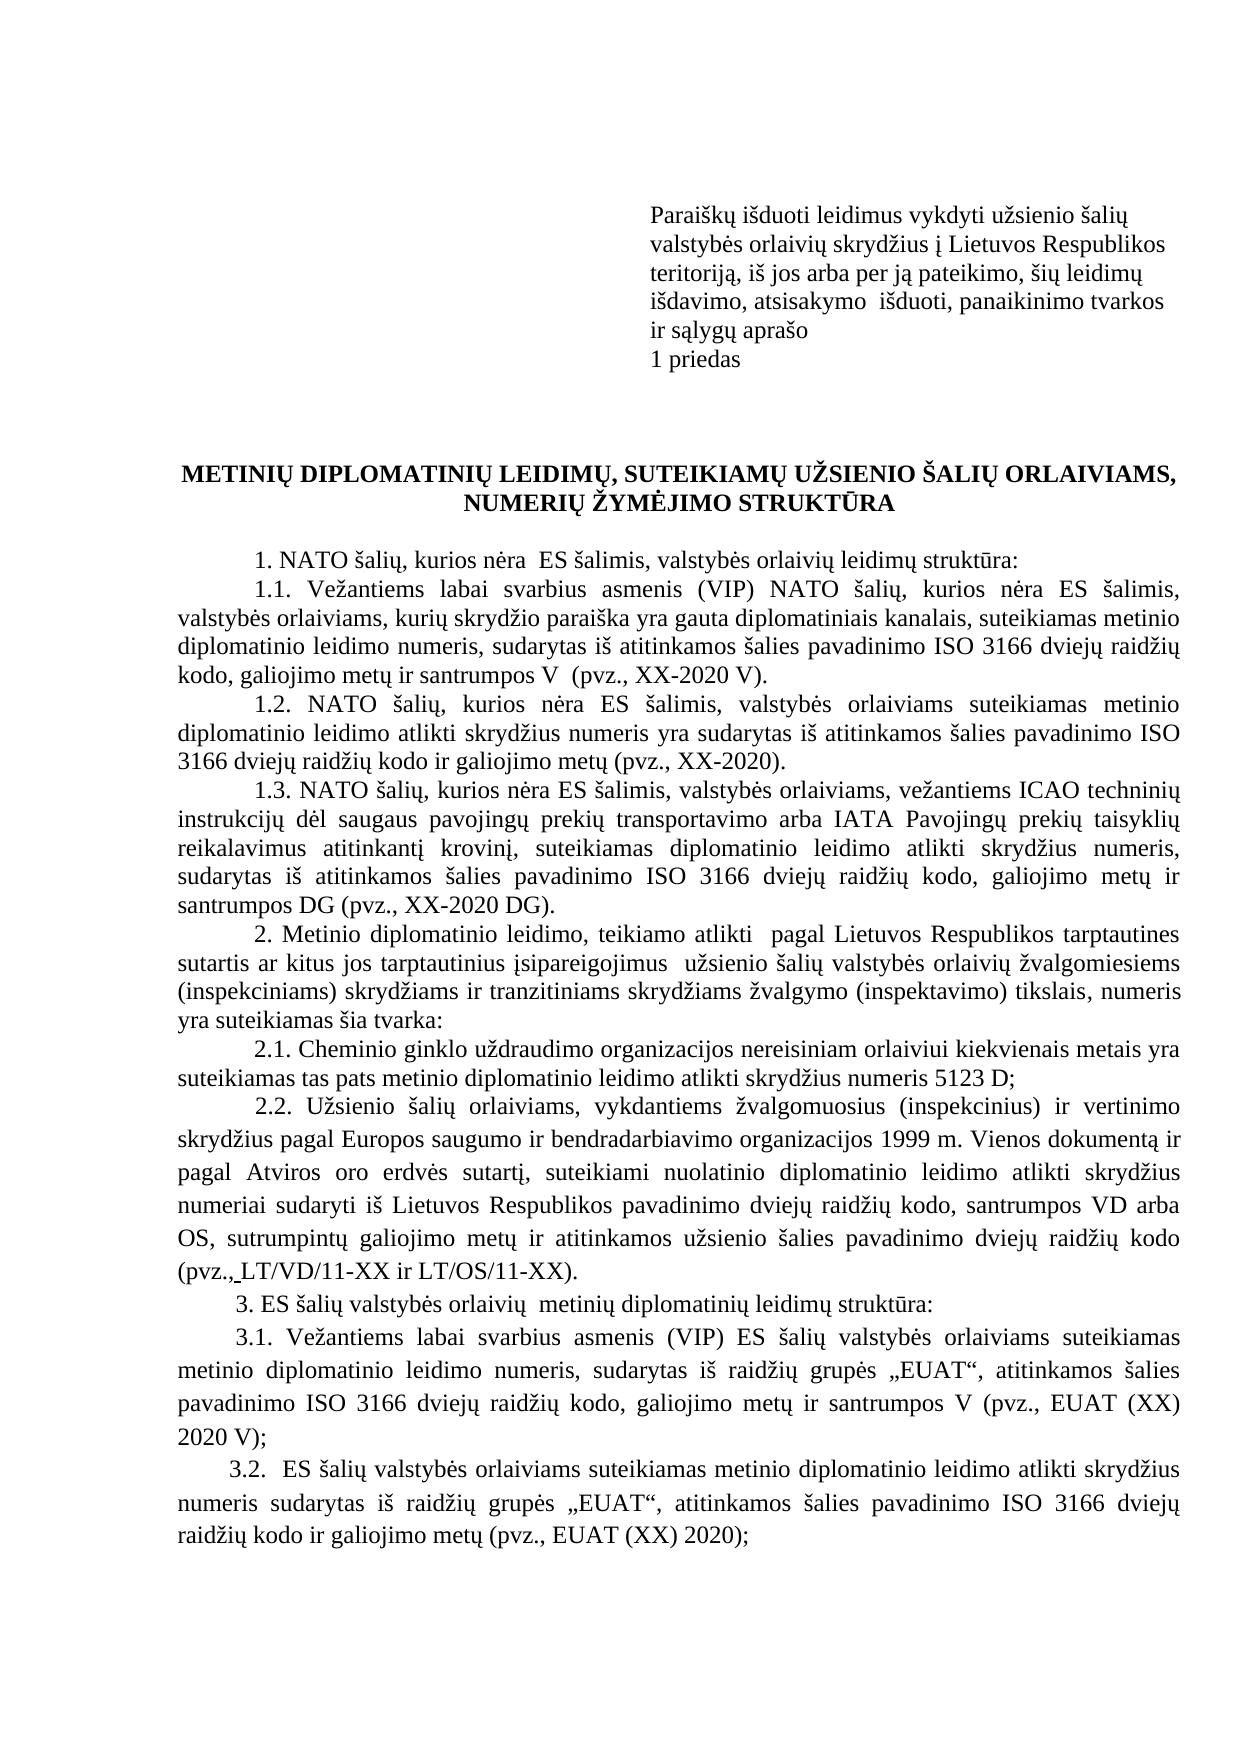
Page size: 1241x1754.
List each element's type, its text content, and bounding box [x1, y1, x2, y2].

text 2.1. Cheminio ginklo uždraudimo organizacijos nereisiniam orlaiviui kiekvienais metais yra suteikiamas tas pats metinio diplomatinio leidimo atlikti skrydžius numeris 5123 D; [177, 1034, 1181, 1091]
text teritoriją, iš jos arba per ją pateikimo, šių leidimų [177, 258, 1181, 286]
text 3.1. Vežantiems labai svarbius asmenis (VIP) ES šalių valstybės orlaiviams suteikiamas metinio diplomatinio leidimo numeris, sudarytas iš raidžių grupės „EUAT“, atitinkamos šalies pavadinimo ISO 3166 dviejų raidžių kodo, galiojimo metų ir santrumpos V (pvz., EUAT (XX) 2020 V); [177, 1322, 1181, 1450]
text 3.2. ES šalių valstybės orlaiviams suteikiamas metinio diplomatinio leidimo atlikti skrydžius numeris sudarytas iš raidžių grupės „EUAT“, atitinkamos šalies pavadinimo ISO 3166 dviejų raidžių kodo ir galiojimo metų (pvz., EUAT (XX) 2020); [177, 1454, 1181, 1549]
text išdavimo, atsisakymo išduoti, panaikinimo tvarkos [177, 286, 1181, 315]
text 2.2. Užsienio šalių orlaiviams, vykdantiems žvalgomuosius (inspekcinius) ir vertinimo skrydžius pagal Europos saugumo ir bendradarbiavimo organizacijos 1999 m. Vienos dokumentą ir pagal Atviros oro erdvės sutartį, suteikiami nuolatinio diplomatinio leidimo atlikti skrydžius numeriai sudaryti iš Lietuvos Respublikos pavadinimo dviejų raidžių kodo, santrumpos VD arba OS, sutrumpintų galiojimo metų ir atitinkamos užsienio šalies pavadinimo dviejų raidžių kodo (pvz., LT/VD/11-XX ir LT/OS/11-XX). [177, 1091, 1181, 1285]
text ir sąlygų aprašo [177, 315, 1181, 344]
text 2. Metinio diplomatinio leidimo, teikiamo atlikti pagal Lietuvos Respublikos tarptautines sutartis ar kitus jos tarptautinius įsipareigojimus užsienio šalių valstybės orlaivių žvalgomiesiems (inspekciniams) skrydžiams ir tranzitiniams skrydžiams žvalgymo (inspektavimo) tikslais, numeris yra suteikiamas šia tvarka: [177, 919, 1181, 1034]
text 1 priedas [177, 344, 1181, 373]
text 3. ES šalių valstybės orlaivių metinių diplomatinių leidimų struktūra: [177, 1289, 1181, 1318]
text Paraiškų išduoti leidimus vykdyti užsienio šalių [177, 200, 1181, 229]
text 1.3. NATO šalių, kurios nėra ES šalimis, valstybės orlaiviams, vežantiems ICAO techninių instrukcijų dėl saugaus pavojingų prekių transportavimo arba IATA Pavojingų prekių taisyklių reikalavimus atitinkantį krovinį, suteikiamas diplomatinio leidimo atlikti skrydžius numeris, sudarytas iš atitinkamos šalies pavadinimo ISO 3166 dviejų raidžių kodo, galiojimo metų ir santrumpos DG (pvz., XX-2020 DG). [177, 775, 1181, 919]
text 1.1. Vežantiems labai svarbius asmenis (VIP) NATO šalių, kurios nėra ES šalimis, valstybės orlaiviams, kurių skrydžio paraiška yra gauta diplomatiniais kanalais, suteikiamas metinio diplomatinio leidimo numeris, sudarytas iš atitinkamos šalies pavadinimo ISO 3166 dviejų raidžių kodo, galiojimo metų ir santrumpos V (pvz., XX-2020 V). [177, 574, 1181, 689]
text 1. NATO šalių, kurios nėra ES šalimis, valstybės orlaivių leidimų struktūra: [177, 545, 1181, 574]
text valstybės orlaivių skrydžius į Lietuvos Respublikos [177, 229, 1181, 258]
text METINIŲ DIPLOMATINIŲ LEIDIMŲ, SUTEIKIAMŲ UŽSIENIO ŠALIŲ ORLAIVIAMS, NUMERIŲ ŽYMĖJIMO STRUKTŪRA [177, 459, 1181, 516]
text 1.2. NATO šalių, kurios nėra ES šalimis, valstybės orlaiviams suteikiamas metinio diplomatinio leidimo atlikti skrydžius numeris yra sudarytas iš atitinkamos šalies pavadinimo ISO 3166 dviejų raidžių kodo ir galiojimo metų (pvz., XX-2020). [177, 689, 1181, 775]
